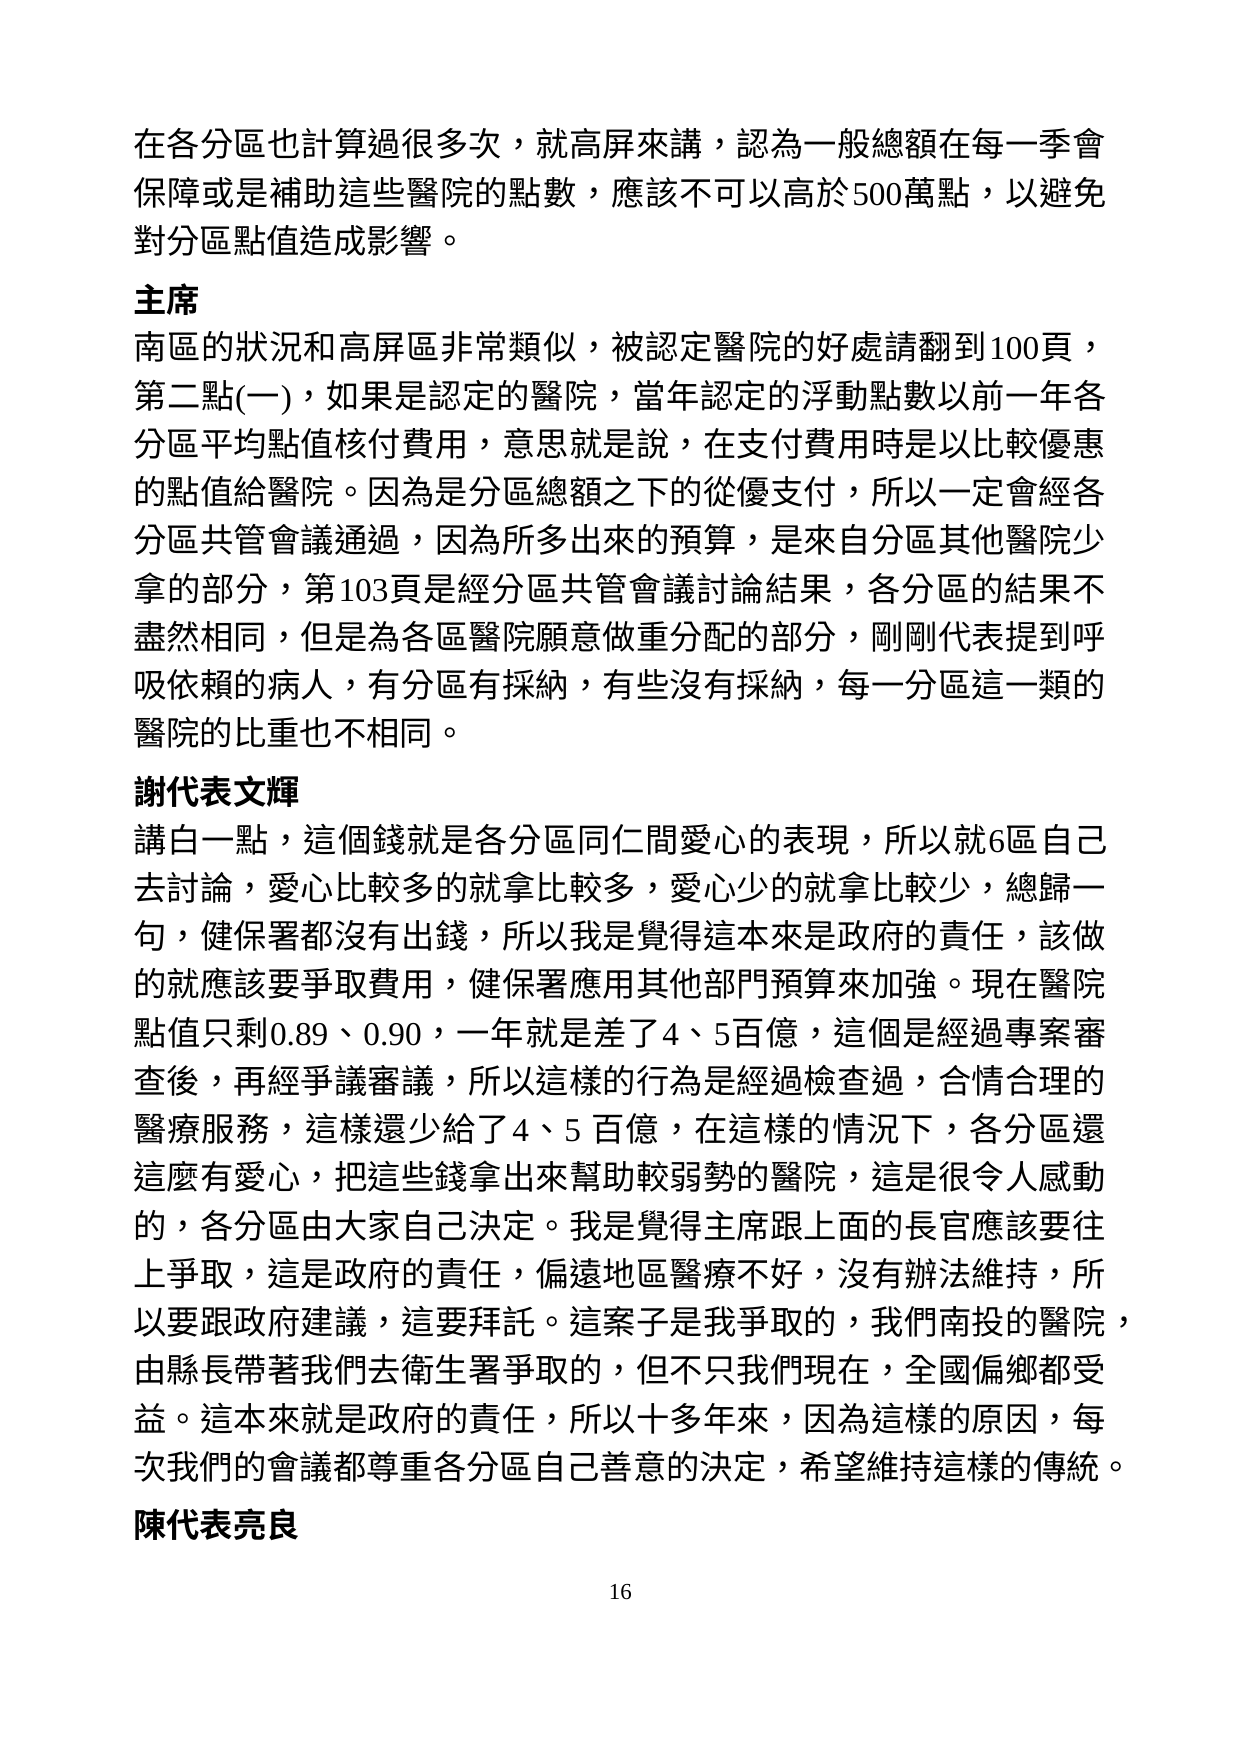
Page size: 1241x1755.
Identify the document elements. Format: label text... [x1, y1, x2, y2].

text 陳代表亮良 [133, 1501, 1107, 1547]
text 主席 [133, 275, 1107, 321]
text 南區的狀況和高屏區非常類似，被認定醫院的好處請翻到100頁，第二點(一)，如果是認定的醫院，當年認定的浮動點數以前一年各分區平均點值核付費用，意思就是說，在支付費用時是以比較優惠的點值給醫院。因為是分區總額之下的從優支付，所以一定會經各分區共管會議通過，因為所多出來的預算，是來自分區其他醫院少拿的部分，第103頁是經分區共管會議討論結果，各分區的結果不盡然相同，但是為各區醫院願意做重分配的部分，剛剛代表提到呼吸依賴的病人，有分區有採納，有些沒有採納，每一分區這一類的醫院的比重也不相同。 [133, 321, 1107, 755]
text 講白一點，這個錢就是各分區同仁間愛心的表現，所以就6區自己去討論，愛心比較多的就拿比較多，愛心少的就拿比較少，總歸一句，健保署都沒有出錢，所以我是覺得這本來是政府的責任，該做的就應該要爭取費用，健保署應用其他部門預算來加強。現在醫院點值只剩0.89、0.90，一年就是差了4、5百億，這個是經過專案審查後，再經爭議審議，所以這樣的行為是經過檢查過，合情合理的醫療服務，這樣還少給了4、5 百億，在這樣的情況下，各分區還這麼有愛心，把這些錢拿出來幫助較弱勢的醫院，這是很令人感動的，各分區由大家自己決定。我是覺得主席跟上面的長官應該要往上爭取，這是政府的責任，偏遠地區醫療不好，沒有辦法維持，所以要跟政府建議，這要拜託。這案子是我爭取的，我們南投的醫院，由縣長帶著我們去衛生署爭取的，但不只我們現在，全國偏鄉都受益。這本來就是政府的責任，所以十多年來，因為這樣的原因，每次我們的會議都尊重各分區自己善意的決定，希望維持這樣的傳統。 [133, 813, 1107, 1489]
text 謝代表文輝 [133, 768, 1107, 813]
text 高屏業務組在共管會議討論的重點是偏遠之認定與對分區點值之影響，畢竟分區認定的醫院，在點值結算的時候，會回補到前一季的平均點值，他們會用到分區的一般總額點數，所以經分區共管會議，各層級代表共同認定符合偏遠條件，針對呼吸照護費用條件部分，在過去5年、甚至是10年，健保署對呼吸依賴費用的管理，是非常重視的，所以共管委員認為這部分不應該被列入確保的範圍，所以我們才會認定醫院呼吸依賴的費用應該低於一定比例，這一個定義，在各分區也計算過很多次，就高屏來講，認為一般總額在每一季會保障或是補助這些醫院的點數，應該不可以高於500萬點，以避免對分區點值造成影響。 [133, 118, 1107, 263]
